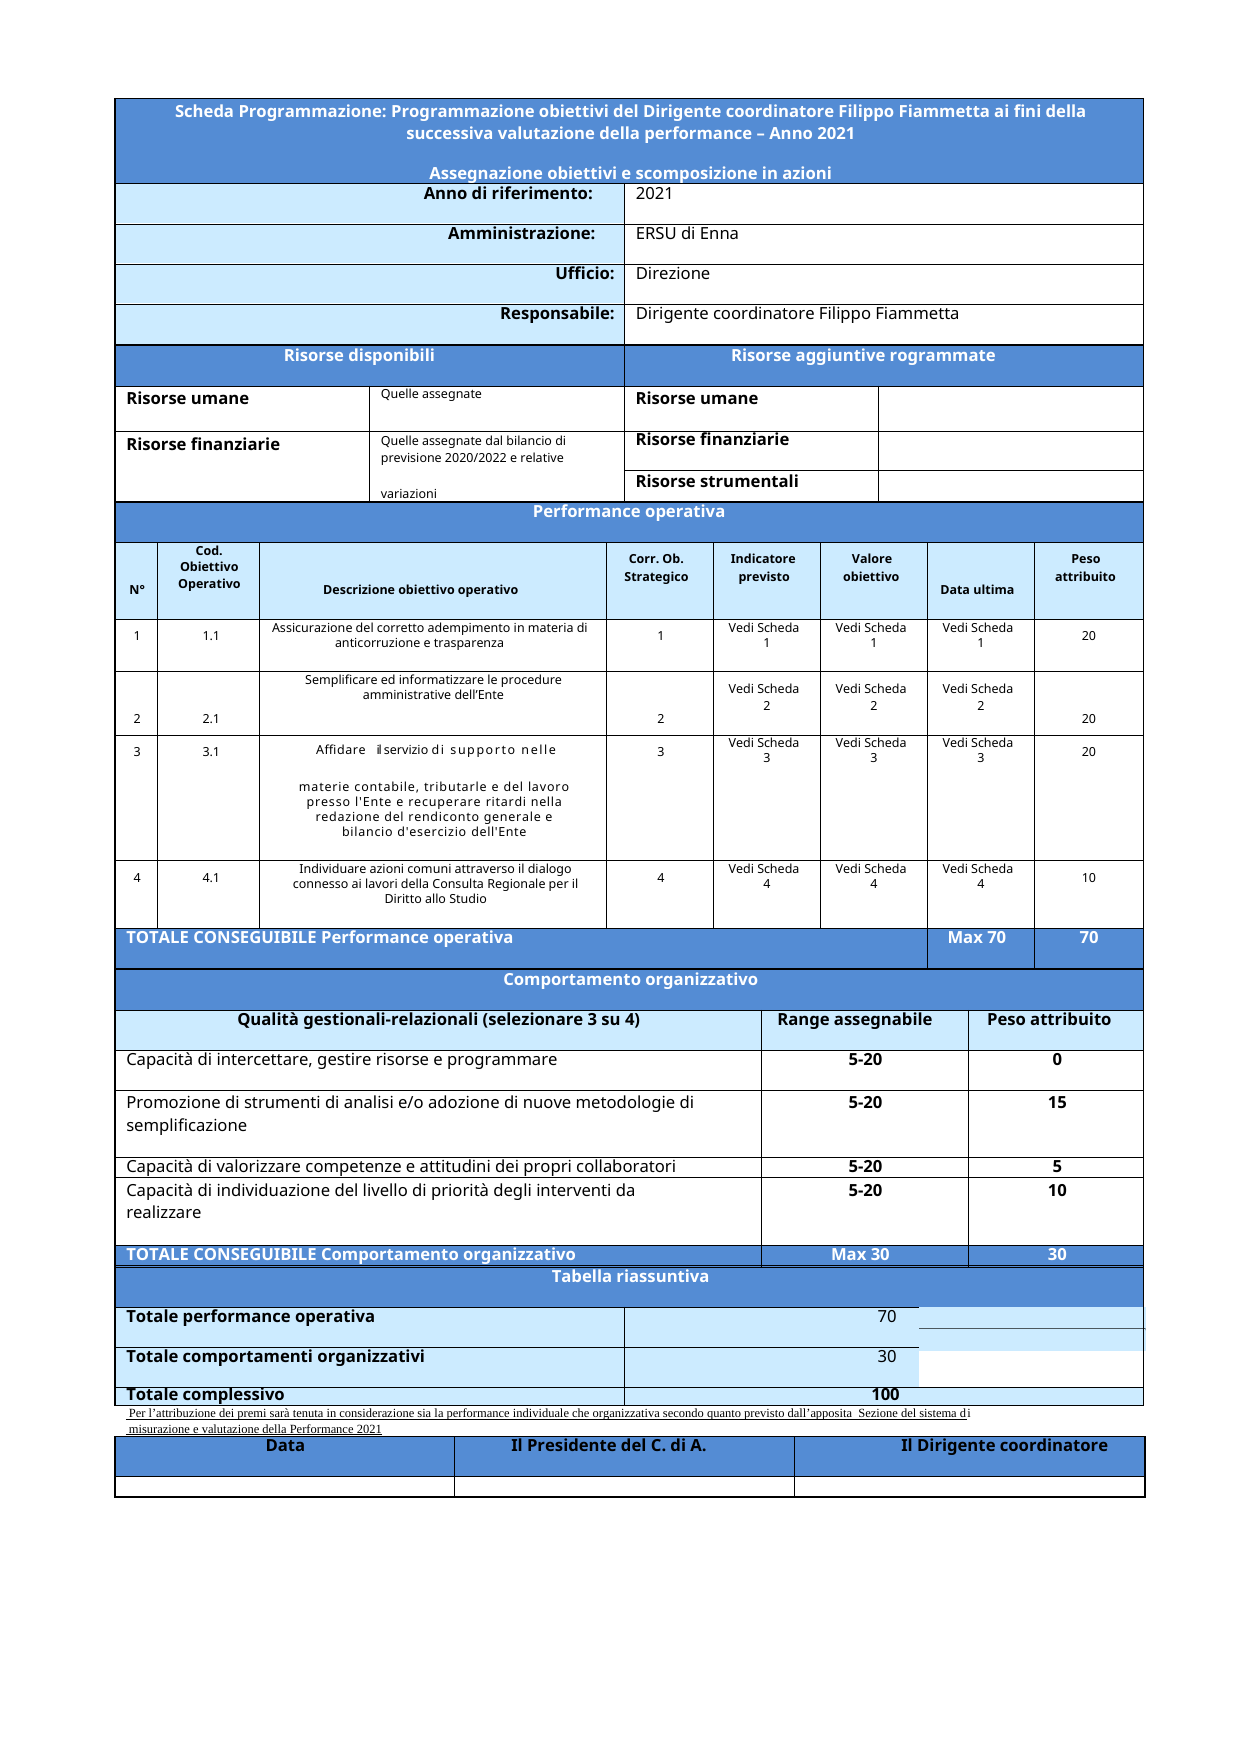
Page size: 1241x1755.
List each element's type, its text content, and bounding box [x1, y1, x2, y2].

table_cell Vedi Scheda 4 [714, 861, 820, 928]
table_cell Direzione [625, 265, 1143, 303]
table_cell 1 [116, 620, 157, 671]
table_cell Capacità di valorizzare competenze e attitudini dei propri collaboratori [116, 1158, 761, 1177]
table_cell [879, 432, 1143, 470]
table_cell 15 [969, 1091, 1143, 1157]
table_cell Vedi Scheda 4 [821, 861, 927, 928]
table_cell 4 [116, 861, 157, 928]
table_cell Vedi Scheda 2 [821, 672, 927, 735]
table_cell ERSU di Enna [625, 225, 1143, 263]
table_cell Data ultima [928, 543, 1034, 619]
table_cell 4.1 [158, 861, 259, 928]
table_cell Amministrazione: [116, 225, 624, 263]
table_header Il Presidente del C. di A. [455, 1437, 794, 1476]
table_cell Responsabile: [116, 305, 624, 344]
table_cell 5-20 [762, 1091, 968, 1157]
text misurazione e valutazione della Performance 2021 [126, 1421, 1072, 1436]
table_cell Corr. Ob. Strategico [607, 543, 713, 619]
table_cell 2 [116, 672, 157, 735]
table_cell 5-20 [762, 1051, 968, 1090]
table_cell 2021 [625, 184, 1143, 223]
table_cell 10 [969, 1178, 1143, 1245]
table_cell 1.1 [158, 620, 259, 671]
table_header Il Dirigente coordinatore [795, 1437, 1144, 1476]
table_cell [919, 1351, 1143, 1387]
table_cell Cod. Obiettivo Operativo [158, 543, 259, 619]
table_cell [879, 387, 1143, 431]
table_cell Affidare il servizio di supporto nelle materie contabile, tributarle e del lavoro presso l'Ente e recuperare ritardi nella redazione del rendiconto generale e bilancio d'esercizio dell'Ente [260, 736, 606, 860]
table_cell Indicatore previsto [714, 543, 820, 619]
table_cell Comportamento organizzativo [116, 970, 1143, 1010]
table_cell 20 [1035, 736, 1143, 860]
table_cell Descrizione obiettivo operativo [260, 543, 606, 619]
table_cell N° [116, 543, 157, 619]
table_cell TOTALE CONSEGUIBILE Comportamento organizzativo [116, 1246, 761, 1265]
table_cell Individuare azioni comuni attraverso il dialogo connesso ai lavori della Consulta Regionale per il Diritto allo Studio [260, 861, 606, 928]
table_cell 100 [625, 1388, 1143, 1405]
table_cell 10 [1035, 861, 1143, 928]
table_cell Range assegnabile [762, 1011, 968, 1050]
table_cell Peso attribuito [1035, 543, 1143, 619]
table_cell 5-20 [762, 1178, 968, 1245]
table_cell Vedi Scheda 1 [821, 620, 927, 671]
table_cell Semplificare ed informatizzare le procedure amministrative dell’Ente [260, 672, 606, 735]
table_cell 20 [1035, 620, 1143, 671]
table_cell Tabella riassuntiva [116, 1268, 1143, 1307]
table_cell 3.1 [158, 736, 259, 860]
table_cell 20 [1035, 672, 1143, 735]
table_cell Dirigente coordinatore Filippo Fiammetta [625, 305, 1143, 344]
table_cell Vedi Scheda 3 [714, 736, 820, 860]
table_cell 5-20 [762, 1158, 968, 1177]
table_cell 0 [969, 1051, 1143, 1090]
table_cell Vedi Scheda 2 [714, 672, 820, 735]
text Per l’attribuzione dei premi sarà tenuta in considerazione sia la performance individuale che organizzativa secondo quanto previsto dall’apposita Sezione del sistema di [126, 1406, 1072, 1421]
table_cell Vedi Scheda 3 [928, 736, 1034, 860]
table_cell Capacità di individuazione del livello di priorità degli interventi da realizzare [116, 1178, 761, 1245]
table_cell 70 [1035, 929, 1143, 968]
table_cell Vedi Scheda 2 [928, 672, 1034, 735]
table_cell 3 [607, 736, 713, 860]
table_cell [879, 471, 1143, 501]
table_cell 30 [625, 1348, 919, 1387]
table_cell Qualità gestionali-relazionali (selezionare 3 su 4) [116, 1011, 761, 1050]
table_cell Promozione di strumenti di analisi e/o adozione di nuove metodologie di semplificazione [116, 1091, 761, 1157]
table_cell Totale comportamenti organizzativi [116, 1348, 624, 1387]
table_header Scheda Programmazione: Programmazione obiettivi del Dirigente coordinatore Filippo Fiammetta ai fini della successiva valutazione della performance – Anno 2021 Assegnazione obiettivi e scomposizione in azioni [116, 99, 1143, 183]
table_cell Performance operativa [116, 503, 1143, 542]
table_cell 30 [969, 1246, 1143, 1265]
table_cell Max 70 [928, 929, 1034, 968]
table_cell 5 [969, 1158, 1143, 1177]
table_cell Ufficio: [116, 265, 624, 303]
table_cell 2.1 [158, 672, 259, 735]
table_cell Anno di riferimento: [116, 184, 624, 223]
table_cell [795, 1477, 1144, 1496]
table_cell Risorse disponibili [116, 346, 624, 386]
table_cell Assicurazione del corretto adempimento in materia di anticorruzione e trasparenza [260, 620, 606, 671]
table_cell Vedi Scheda 4 [928, 861, 1034, 928]
table_cell Valore obiettivo [821, 543, 927, 619]
table_cell Vedi Scheda 3 [821, 736, 927, 860]
table_cell Risorse strumentali [625, 471, 878, 501]
table_cell [116, 1477, 454, 1496]
table_cell [455, 1477, 794, 1496]
table_cell Risorse umane [116, 387, 369, 431]
table_cell Vedi Scheda 1 [928, 620, 1034, 671]
table_header Data [116, 1437, 454, 1476]
table_cell Totale complessivo [116, 1388, 624, 1405]
table_cell Risorse finanziarie [625, 432, 878, 470]
table_cell 70 [625, 1308, 919, 1347]
table_cell 4 [607, 861, 713, 928]
table_cell Quelle assegnate dal bilancio di previsione 2020/2022 e relative variazioni [370, 432, 624, 501]
table_cell 1 [607, 620, 713, 671]
table_cell 3 [116, 736, 157, 860]
table_cell Totale performance operativa [116, 1308, 624, 1347]
table_cell Vedi Scheda 1 [714, 620, 820, 671]
table_cell Peso attribuito [969, 1011, 1143, 1050]
table_cell Capacità di intercettare, gestire risorse e programmare [116, 1051, 761, 1090]
table_cell Risorse finanziarie [116, 432, 369, 501]
table_cell TOTALE CONSEGUIBILE Performance operativa [116, 929, 927, 968]
table_cell Max 30 [762, 1246, 968, 1265]
table_cell Risorse umane [625, 387, 878, 431]
table_cell Quelle assegnate [370, 387, 624, 431]
table_cell Risorse aggiuntive rogrammate [625, 346, 1143, 386]
table_cell 2 [607, 672, 713, 735]
